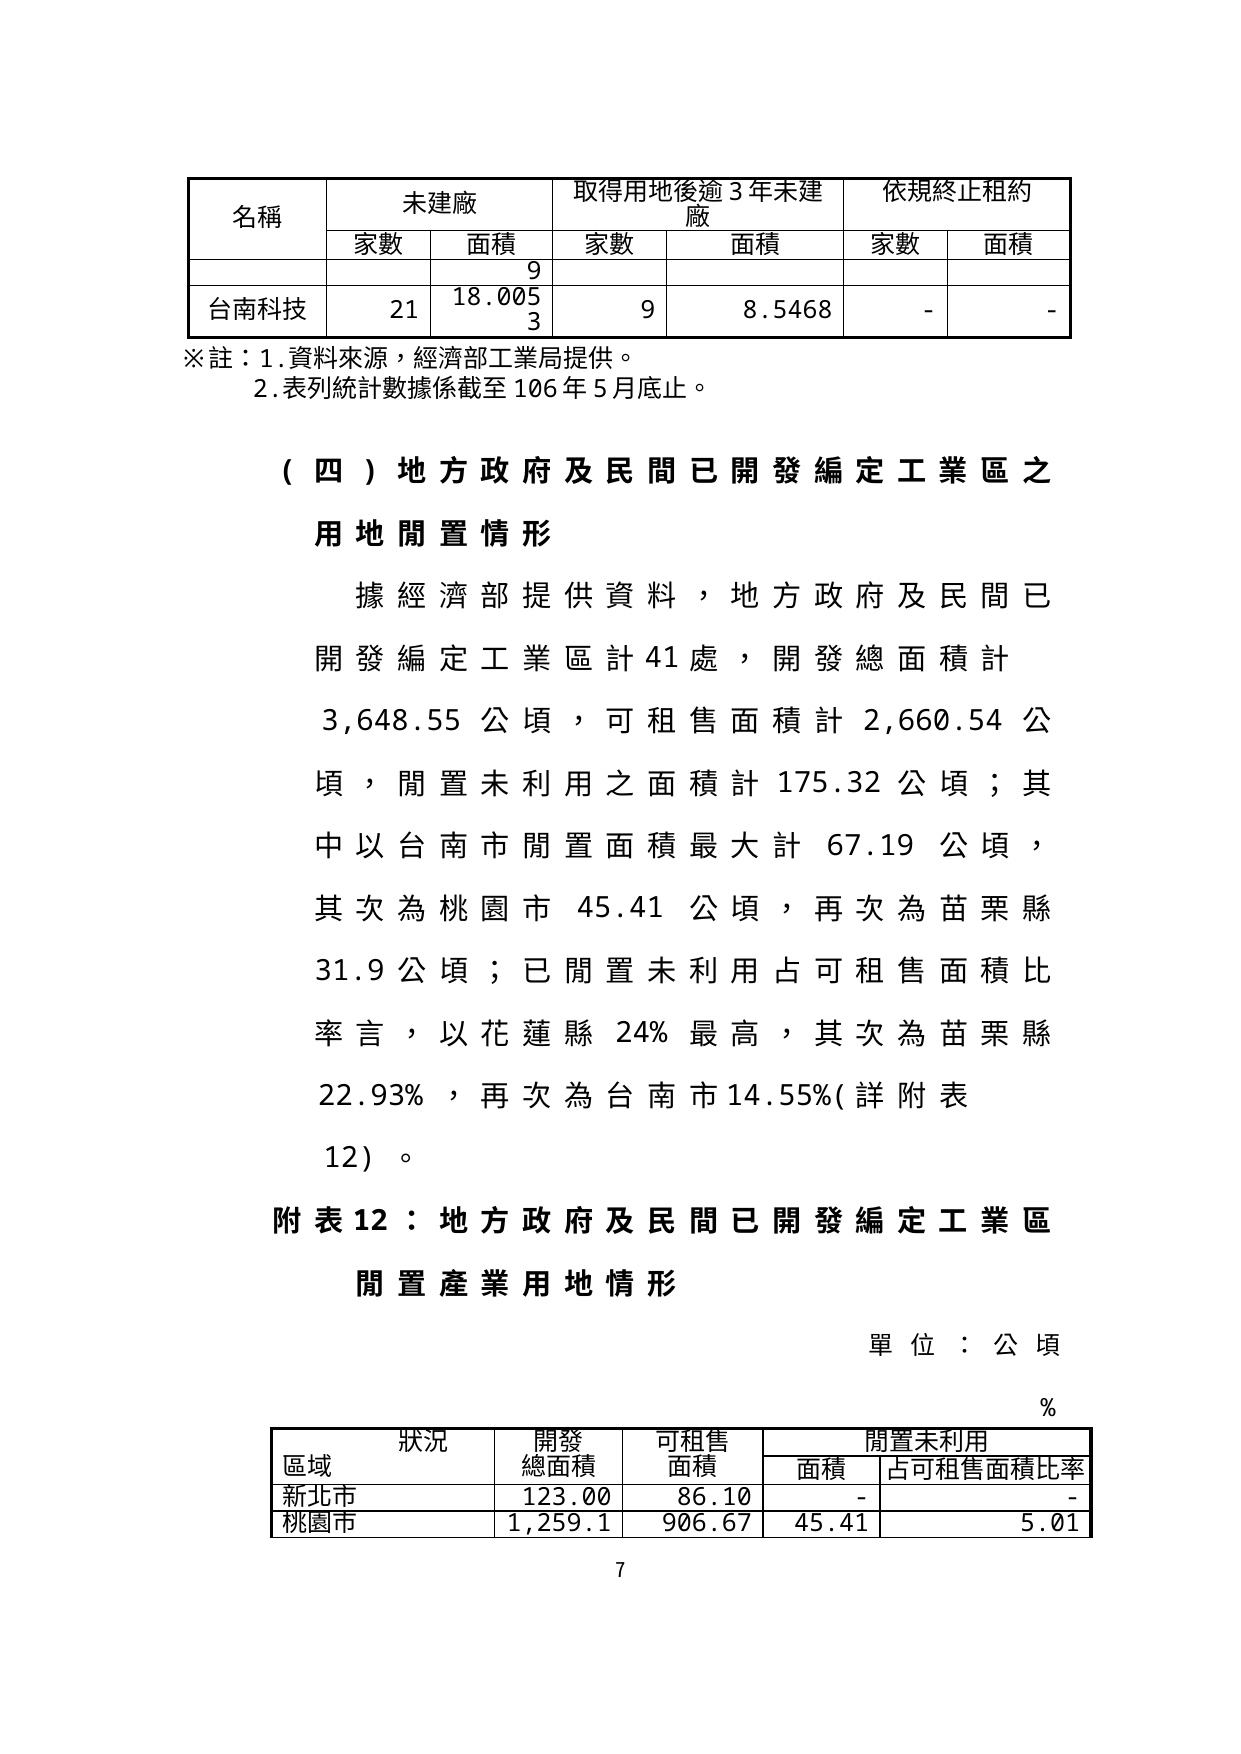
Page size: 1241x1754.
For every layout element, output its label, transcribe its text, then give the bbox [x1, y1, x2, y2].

table_cell 18.0053 [431, 286, 552, 336]
text (四)地方政府及民間已開發編定工業區之用地閒置情形 [242, 427, 1058, 552]
table_cell 9 [553, 286, 666, 336]
table_cell 面積 [667, 231, 843, 258]
table_cell - [844, 260, 947, 284]
table_header 開發 總面積 [495, 1430, 622, 1483]
table_cell 5.01 [881, 1512, 1089, 1537]
table_cell 1,259.1 [495, 1512, 622, 1537]
table_cell 123.00 [495, 1485, 622, 1510]
text 2.表列統計數據係截至106年5月底止。 [186, 374, 1058, 403]
text 單位：公頃：% [191, 1302, 1068, 1427]
table_header 閒置未利用 [764, 1430, 1089, 1455]
table_cell [190, 260, 326, 284]
table_cell 面積 [431, 231, 552, 258]
table_header 可租售 面積 [623, 1430, 762, 1483]
text 附表12：地方政府及民間已開發編定工業區閒置產業用地情形 [260, 1177, 1070, 1302]
table_cell 906.67 [623, 1512, 762, 1537]
table_cell 新北市 [273, 1485, 494, 1510]
table_cell - [948, 260, 1069, 284]
table_cell - [844, 286, 947, 336]
table_cell 8.5468 [667, 286, 843, 336]
table_cell 占可租售面積比率 [881, 1457, 1089, 1483]
table_cell - [764, 1485, 879, 1510]
table_header 狀況 區域 [273, 1430, 494, 1483]
table_cell - [881, 1485, 1089, 1510]
table_cell 家數 [327, 231, 430, 258]
table_cell 面積 [948, 231, 1069, 258]
table_cell - [948, 286, 1069, 336]
table_cell 家數 [553, 231, 666, 258]
text ※註：1.資料來源，經濟部工業局提供。 [178, 339, 1058, 374]
table_cell 21 [327, 286, 430, 336]
table_header 依規終止租約 [844, 180, 1069, 230]
table_cell 45.41 [764, 1512, 879, 1537]
table_header 取得用地後逾3年未建廠 [553, 180, 843, 230]
table_cell 桃園市 [273, 1512, 494, 1537]
table_cell 台南科技 [190, 286, 326, 336]
table_cell 9 [431, 260, 552, 284]
table_cell 面積 [764, 1457, 879, 1483]
table_cell [553, 260, 666, 284]
table_cell 家數 [844, 231, 947, 258]
table_cell [667, 260, 843, 284]
text 據經濟部提供資料，地方政府及民間已開發編定工業區計41處，開發總面積計3,648.55公頃，可租售面積計2,660.54公頃，閒置未利用之面積計175.32公頃；其中以台南市閒置面積最大計67.19公頃，其次為桃園市45.41公頃，再次為苗栗縣31.9公頃；已閒置未利用占可租售面積比率言，以花蓮縣24%最高，其次為苗栗縣22.93%，再次為台南市14.55%(詳附表12)。 [271, 552, 1058, 1177]
table_header 名稱 [190, 180, 326, 258]
table_cell [327, 260, 430, 284]
table_cell 86.10 [623, 1485, 762, 1510]
table_header 未建廠 [327, 180, 552, 230]
